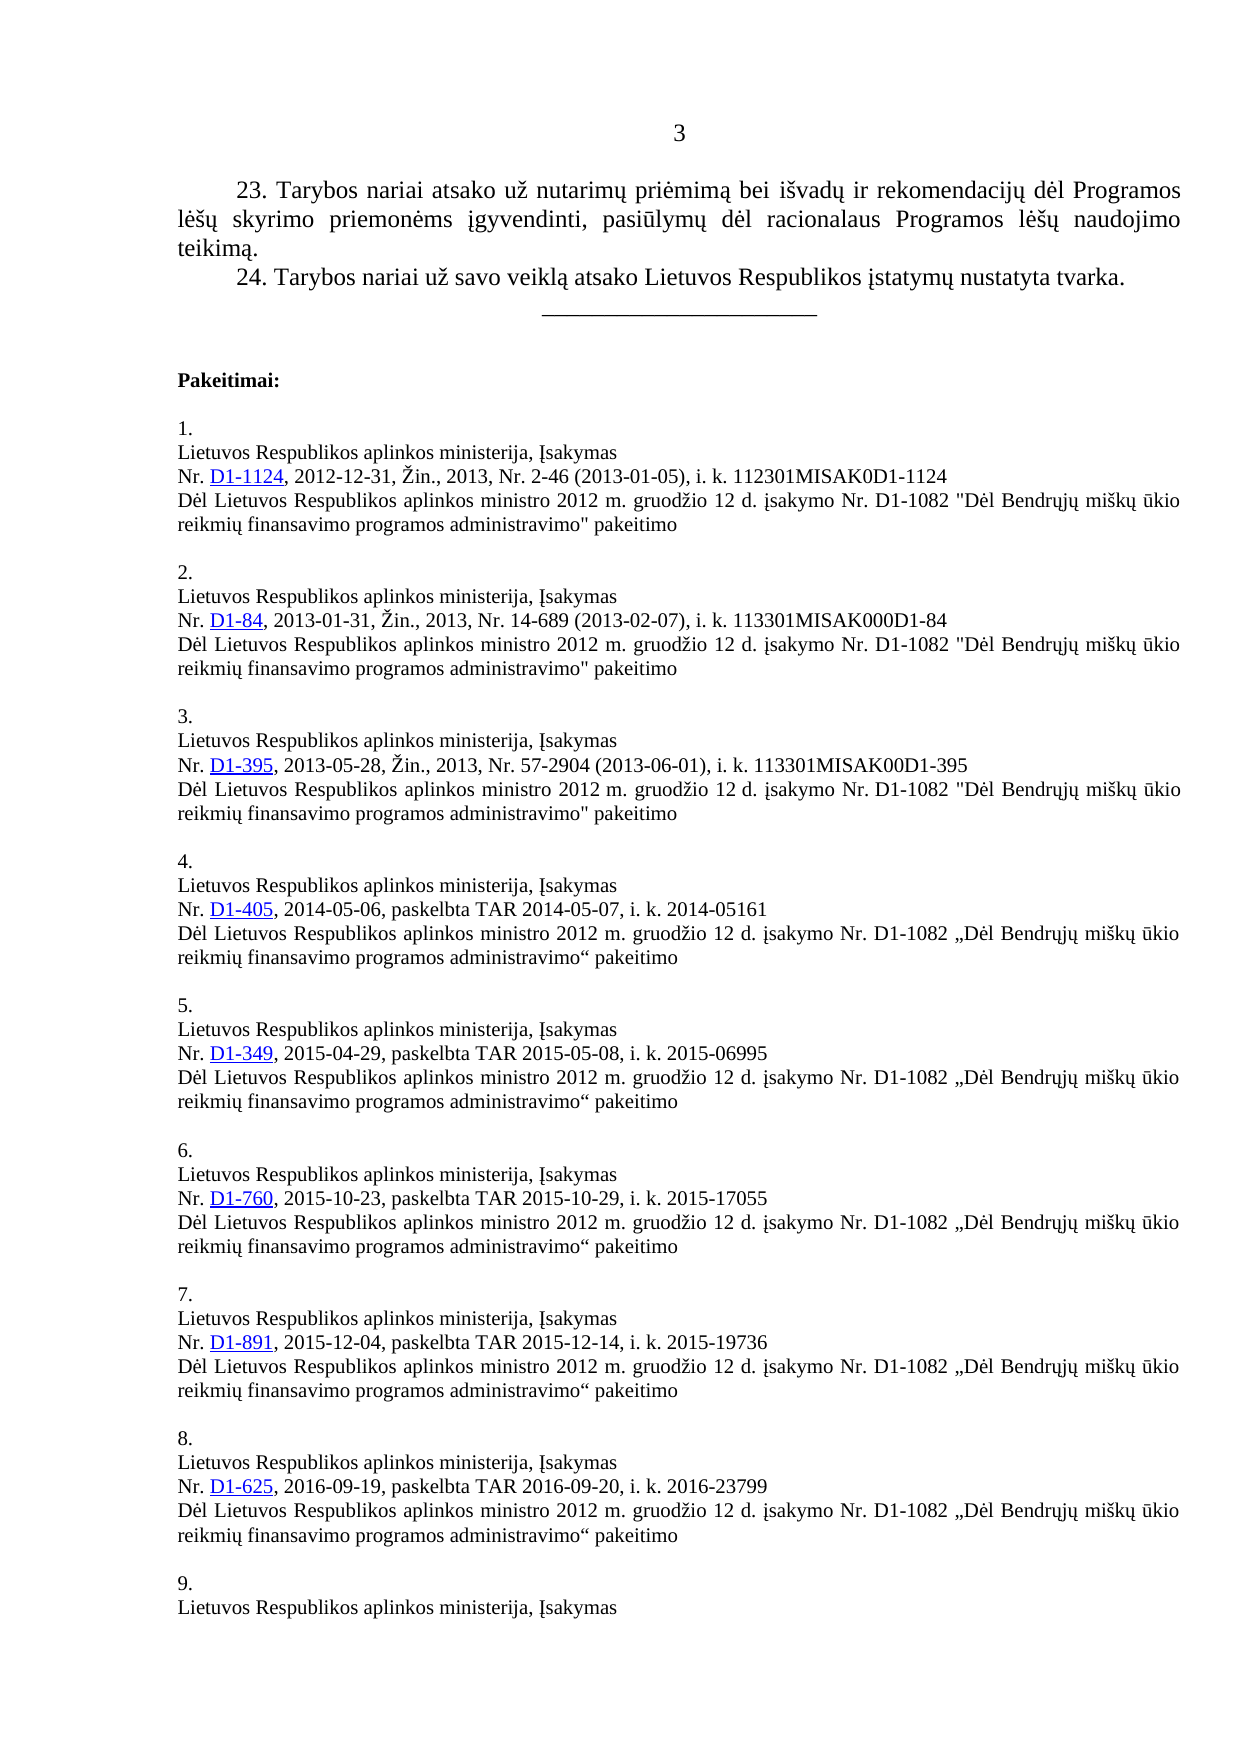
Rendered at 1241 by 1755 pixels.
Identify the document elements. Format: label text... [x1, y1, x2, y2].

text Dėl Lietuvos Respublikos aplinkos ministro 2012 m. gruodžio 12 d. įsakymo Nr. D1-1082 „Dėl Bendrųjų miškų ūkio reikmių finansavimo programos administravimo“ pakeitimo [177, 1498, 1181, 1547]
text Nr. D1-1124, 2012-12-31, Žin., 2013, Nr. 2-46 (2013-01-05), i. k. 112301MISAK0D1-1124 [177, 464, 1181, 488]
text Nr. D1-891, 2015-12-04, paskelbta TAR 2015-12-14, i. k. 2015-19736 [177, 1330, 1181, 1354]
text Lietuvos Respublikos aplinkos ministerija, Įsakymas [177, 728, 1181, 752]
text Lietuvos Respublikos aplinkos ministerija, Įsakymas [177, 873, 1181, 897]
text 1. [177, 416, 1181, 440]
text Lietuvos Respublikos aplinkos ministerija, Įsakymas [177, 440, 1181, 464]
text Pakeitimai: [177, 367, 1181, 392]
text 8. [177, 1426, 1181, 1450]
text Lietuvos Respublikos aplinkos ministerija, Įsakymas [177, 584, 1181, 608]
text Nr. D1-84, 2013-01-31, Žin., 2013, Nr. 14-689 (2013-02-07), i. k. 113301MISAK000D1-84 [177, 608, 1181, 632]
text Nr. D1-405, 2014-05-06, paskelbta TAR 2014-05-07, i. k. 2014-05161 [177, 897, 1181, 921]
text Nr. D1-395, 2013-05-28, Žin., 2013, Nr. 57-2904 (2013-06-01), i. k. 113301MISAK00D1-395 [177, 752, 1181, 777]
text Lietuvos Respublikos aplinkos ministerija, Įsakymas [177, 1450, 1181, 1474]
text Dėl Lietuvos Respublikos aplinkos ministro 2012 m. gruodžio 12 d. įsakymo Nr. D1-1082 "Dėl Bendrųjų miškų ūkio reikmių finansavimo programos administravimo" pakeitimo [177, 488, 1181, 536]
text Nr. D1-760, 2015-10-23, paskelbta TAR 2015-10-29, i. k. 2015-17055 [177, 1186, 1181, 1210]
text Nr. D1-625, 2016-09-19, paskelbta TAR 2016-09-20, i. k. 2016-23799 [177, 1474, 1181, 1498]
text 6. [177, 1137, 1181, 1162]
text Lietuvos Respublikos aplinkos ministerija, Įsakymas [177, 1306, 1181, 1330]
text 24. Tarybos nariai už savo veiklą atsako Lietuvos Respublikos įstatymų nustatyta tvarka. [177, 262, 1181, 291]
text 7. [177, 1282, 1181, 1306]
text Dėl Lietuvos Respublikos aplinkos ministro 2012 m. gruodžio 12 d. įsakymo Nr. D1-1082 „Dėl Bendrųjų miškų ūkio reikmių finansavimo programos administravimo“ pakeitimo [177, 1210, 1181, 1258]
text Dėl Lietuvos Respublikos aplinkos ministro 2012 m. gruodžio 12 d. įsakymo Nr. D1-1082 „Dėl Bendrųjų miškų ūkio reikmių finansavimo programos administravimo“ pakeitimo [177, 921, 1181, 969]
text Lietuvos Respublikos aplinkos ministerija, Įsakymas [177, 1162, 1181, 1186]
text ______________________ [177, 291, 1181, 319]
text 4. [177, 849, 1181, 873]
text 23. Tarybos nariai atsako už nutarimų priėmimą bei išvadų ir rekomendacijų dėl Programos lėšų skyrimo priemonėms įgyvendinti, pasiūlymų dėl racionalaus Programos lėšų naudojimo teikimą. [177, 176, 1181, 262]
text Dėl Lietuvos Respublikos aplinkos ministro 2012 m. gruodžio 12 d. įsakymo Nr. D1-1082 „Dėl Bendrųjų miškų ūkio reikmių finansavimo programos administravimo“ pakeitimo [177, 1354, 1181, 1402]
text 2. [177, 560, 1181, 584]
text Dėl Lietuvos Respublikos aplinkos ministro 2012 m. gruodžio 12 d. įsakymo Nr. D1-1082 "Dėl Bendrųjų miškų ūkio reikmių finansavimo programos administravimo" pakeitimo [177, 777, 1181, 825]
text Dėl Lietuvos Respublikos aplinkos ministro 2012 m. gruodžio 12 d. įsakymo Nr. D1-1082 „Dėl Bendrųjų miškų ūkio reikmių finansavimo programos administravimo“ pakeitimo [177, 1065, 1181, 1113]
text 5. [177, 993, 1181, 1017]
text Lietuvos Respublikos aplinkos ministerija, Įsakymas [177, 1017, 1181, 1041]
text 3. [177, 704, 1181, 728]
text 9. [177, 1571, 1181, 1595]
text Lietuvos Respublikos aplinkos ministerija, Įsakymas [177, 1595, 1181, 1619]
text Dėl Lietuvos Respublikos aplinkos ministro 2012 m. gruodžio 12 d. įsakymo Nr. D1-1082 "Dėl Bendrųjų miškų ūkio reikmių finansavimo programos administravimo" pakeitimo [177, 632, 1181, 680]
text Nr. D1-349, 2015-04-29, paskelbta TAR 2015-05-08, i. k. 2015-06995 [177, 1041, 1181, 1065]
